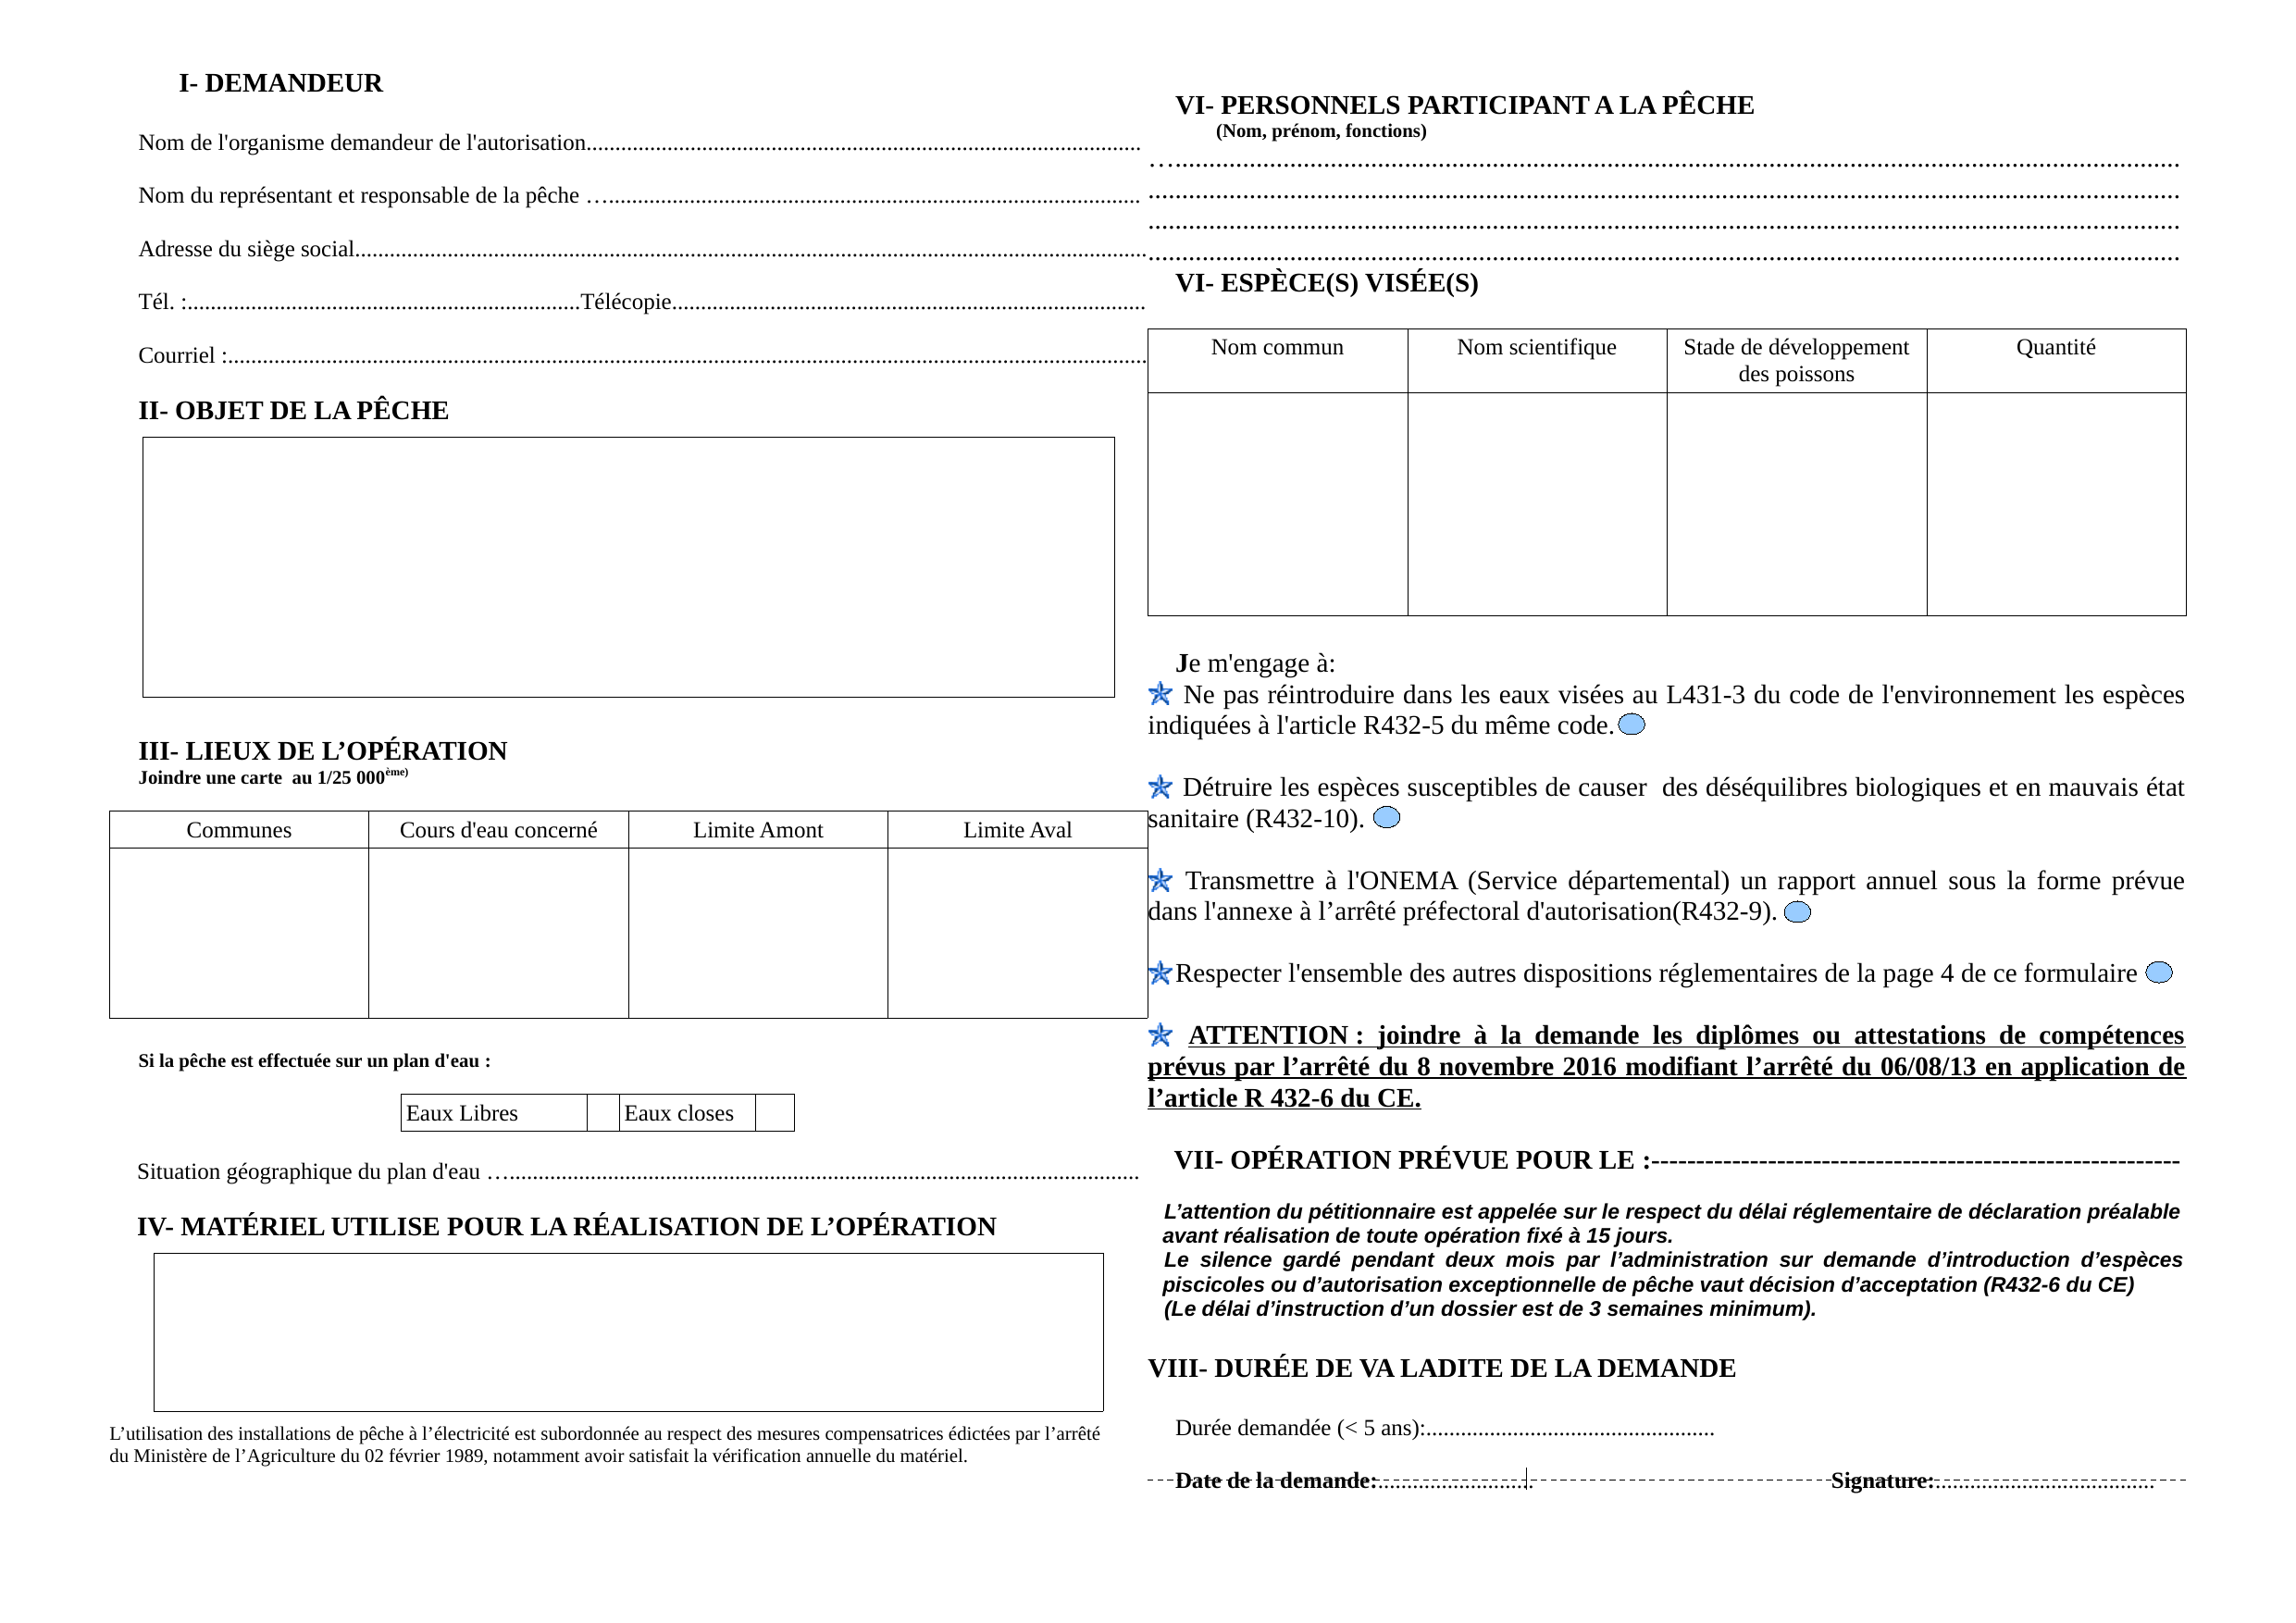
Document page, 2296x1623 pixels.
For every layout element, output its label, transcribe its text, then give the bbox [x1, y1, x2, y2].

list Respecter l'ensemble des autres dispositions réglementaires de la page 4 de ce formulaire [1148, 957, 2186, 988]
table_cell [1668, 393, 1927, 615]
text Tél. :....................................................................Télécopie.................................................................................. [138, 288, 1148, 315]
table_cell [629, 849, 887, 1018]
text VII- OPÉRATION PRÉVUE POUR LE :----------------------------------------------------------- [1148, 1144, 2186, 1174]
table_header Communes [110, 812, 368, 848]
text Si la pêche est effectuée sur un plan d'eau : [138, 1049, 1148, 1072]
text II- OBJET DE LA PÊCHE [138, 394, 1148, 426]
text L’attention du pétitionnaire est appelée sur le respect du délai réglementaire de déclaration préalable avant réalisation de toute opération fixé à 15 jours. [1162, 1199, 2186, 1247]
text Nom de l'organisme demandeur de l'autorisation................................................................................................ [138, 129, 1148, 155]
text …................................................................................................................................................................................................................................................................................................................................................................................................................................................................................................................................................................................................................................ [1148, 142, 2186, 266]
table_cell [110, 849, 368, 1018]
table_header Eaux Libres [402, 1095, 587, 1131]
text VI- PERSONNELS PARTICIPANT A LA PÊCHE [1148, 89, 2186, 119]
list Détruire les espèces susceptibles de causer des déséquilibres biologiques et en mauvais état sanitaire (R432-10). [1148, 771, 2186, 833]
text (Nom, prénom, fonctions) [1148, 119, 2186, 142]
list Transmettre à l'ONEMA (Service départemental) un rapport annuel sous la forme prévue dans l'annexe à l’arrêté préfectoral d'autorisation(R432-9). [1148, 864, 2186, 926]
table_header Quantité [1928, 329, 2186, 392]
picture [1148, 1022, 1173, 1047]
table_header [756, 1095, 794, 1131]
text Courriel :............................................................................................................................................................... [138, 341, 1148, 368]
text Joindre une carte au 1/25 000ème) [138, 766, 1148, 788]
picture [1148, 774, 1173, 799]
text VIII- DURÉE DE VA LADITE DE LA DEMANDE [1148, 1352, 2186, 1382]
table_header Cours d'eau concerné [369, 812, 628, 848]
table_cell [1928, 393, 2186, 615]
text Je m'engage à: [1148, 647, 2186, 678]
table_header Nom scientifique [1409, 329, 1667, 392]
text Nom du représentant et responsable de la pêche …............................................................................................ [138, 181, 1148, 208]
text (Le délai d’instruction d’un dossier est de 3 semaines minimum). [1162, 1296, 2186, 1320]
text Date de la demande:........................... Signature:...................................... [1148, 1468, 2186, 1493]
table_cell [888, 849, 1148, 1018]
text Le silence gardé pendant deux mois par l’administration sur demande d’introduction d’espèces piscicoles ou d’autorisation exceptionnelle de pêche vaut décision d’acceptation (R432-6 du CE) [1162, 1247, 2186, 1296]
text L’utilisation des installations de pêche à l’électricité est subordonnée au respect des mesures compensatrices édictées par l’arrêté du Ministère de l’Agriculture du 02 février 1989, notamment avoir satisfait la vérification annuelle du matériel. [109, 1397, 1121, 1467]
list I- DEMANDEUR [144, 67, 1148, 97]
text Adresse du siège social......................................................................................................................................... [138, 235, 1148, 262]
table_header Nom commun [1148, 329, 1408, 392]
text Durée demandée (< 5 ans):.................................................. [1148, 1414, 2186, 1441]
picture [1148, 960, 1173, 985]
list ATTENTION : joindre à la demande les diplômes ou attestations de compétences prévus par l’arrêté du 8 novembre 2016 modifiant l’arrêté du 06/08/13 en application de [1148, 1020, 2186, 1077]
picture [1148, 681, 1173, 705]
list Ne pas réintroduire dans les eaux visées au L431-3 du code de l'environnement les espèces indiquées à l'article R432-5 du même code. [1148, 678, 2186, 740]
table_cell [1409, 393, 1667, 615]
picture [1148, 868, 1173, 892]
table_header Limite Aval [888, 812, 1148, 848]
text IV- MATÉRIEL UTILISE POUR LA RÉALISATION DE L’OPÉRATION [109, 1210, 1148, 1242]
table_header [588, 1095, 619, 1131]
table_header Limite Amont [629, 812, 887, 848]
table_cell [1148, 393, 1408, 615]
list l’article R 432-6 du CE. [1148, 1079, 2186, 1112]
table_header Stade de développement des poissons [1668, 329, 1927, 392]
text VI- ESPÈCE(S) VISÉE(S) [1148, 266, 2186, 297]
text III- LIEUX DE L’OPÉRATION [138, 735, 1148, 766]
table_cell [369, 849, 628, 1018]
table_header Eaux closes [620, 1095, 755, 1131]
text Situation géographique du plan d'eau …............................................................................................................. [109, 1158, 1148, 1184]
